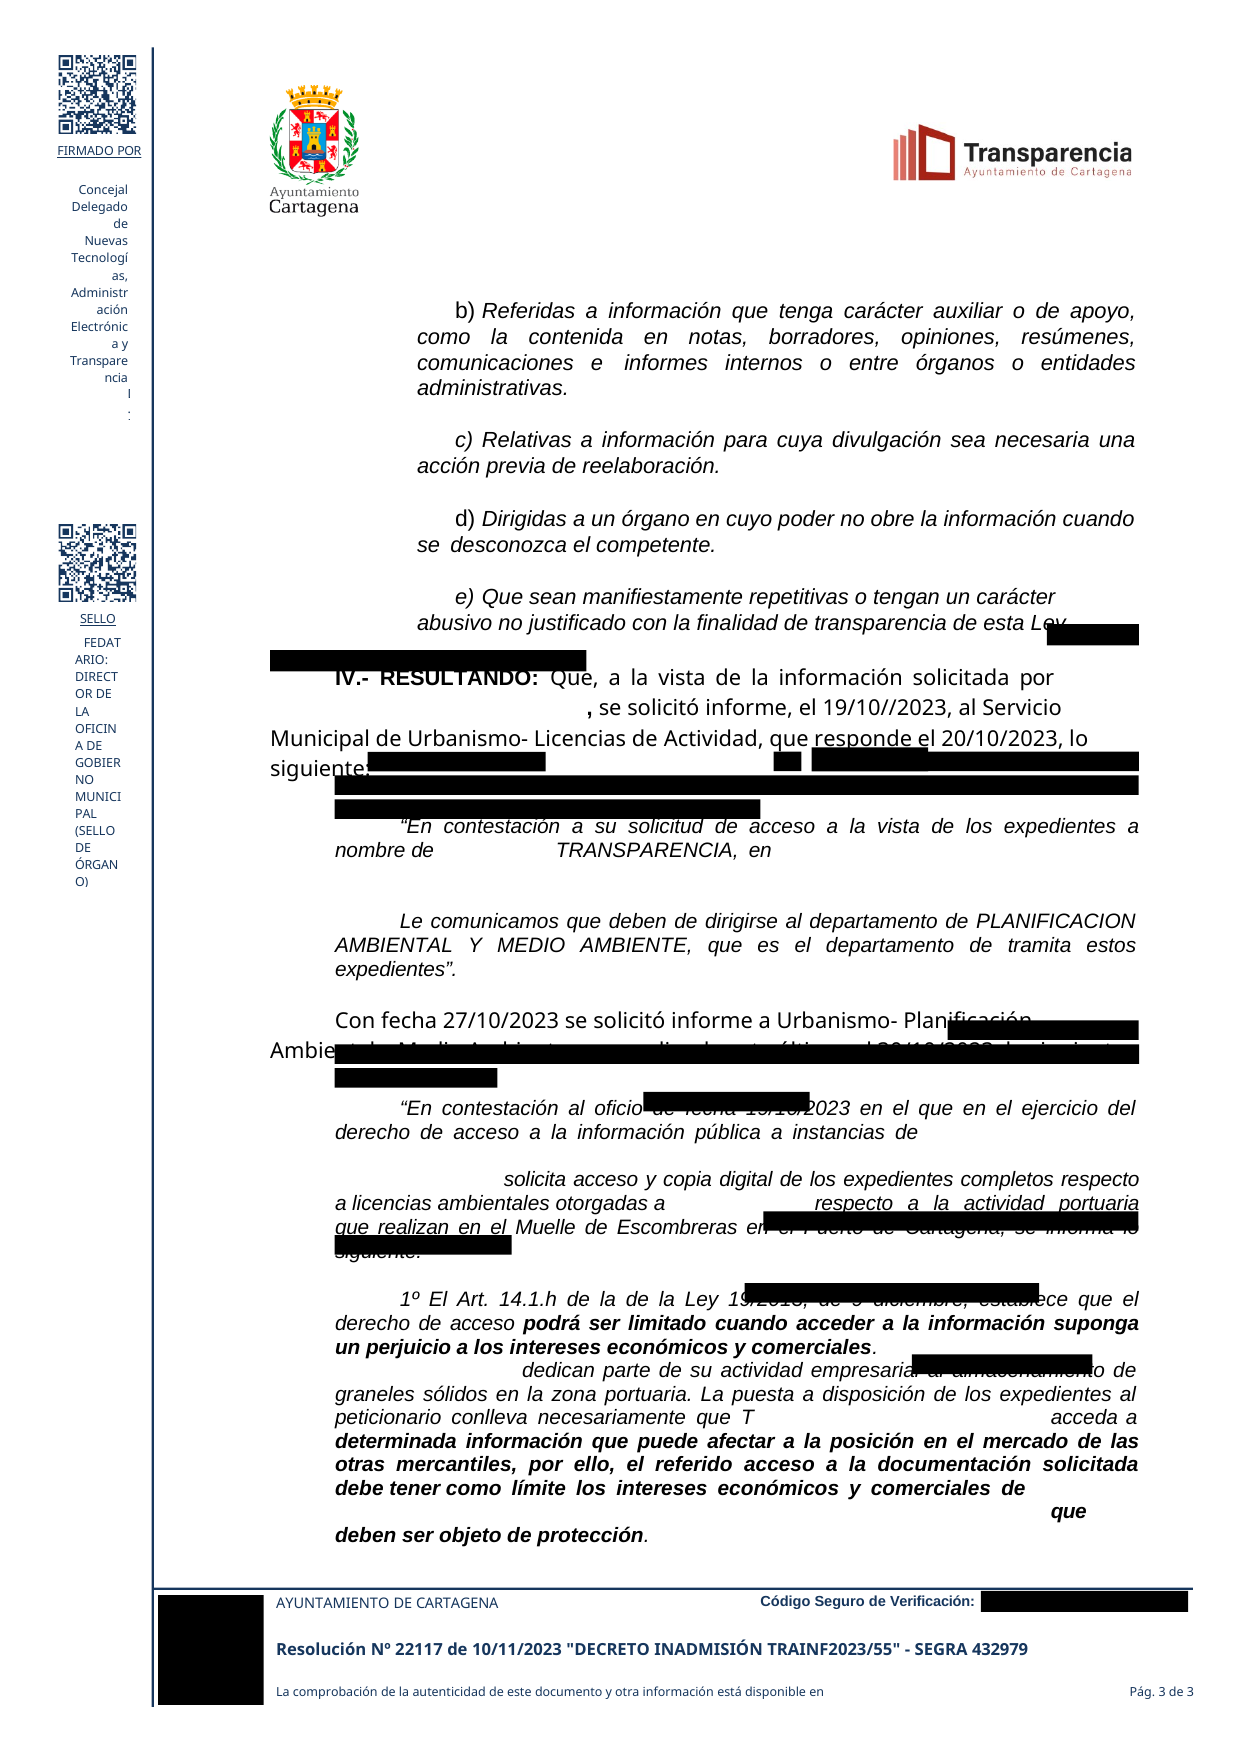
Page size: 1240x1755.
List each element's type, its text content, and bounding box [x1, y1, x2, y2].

text SELLO [80, 610, 140, 627]
text FEDATARIO: DIRECTOR DE LA OFICINA DE GOBIERNO MUNICIPAL (SELLO DE ÓRGANO) [75, 634, 122, 887]
text [154, 142, 274, 159]
text FIRMADO POR [57, 142, 151, 159]
text “En contestación al oficio de fecha 19/10/2023 en el que en el ejercicio del derecho de acceso a la información pública a instancias de [335, 1096, 1139, 1144]
list Relativas a información para cuya divulgación sea necesaria una acción previa de reelaboración. [390, 427, 1138, 478]
list Concejal Delegado de Nuevas Tecnologías, Administración Electrónica y Transparencia [67, 181, 128, 386]
text Con fecha 27/10/2023 se solicitó informe a Urbanismo- Planificación Ambiental y Medio Ambiente, respondiendo este último el 30/10/2023, lo siguiente: [270, 1005, 1137, 1065]
list Referidas a información que tenga carácter auxiliar o de apoyo, como la contenida en notas, borradores, opiniones, resúmenes, comunicaciones e informes internos o entre órganos o entidades administrativas. [65, 179, 130, 419]
text 1º El Art. 14.1.h de la de la Ley 19/2013, de 9 diciembre, establece que el derecho de acceso podrá ser limitado cuando acceder a la información suponga un perjuicio a los intereses económicos y comerciales. [335, 1287, 1139, 1359]
list Referidas a información que tenga carácter auxiliar o de apoyo, como la contenida en notas, borradores, opiniones, resúmenes, comunicaciones e informes internos o entre órganos o entidades administrativas. [390, 297, 1138, 400]
list Dirigidas a un órgano en cuyo poder no obre la información cuando se desconozca el competente. [390, 505, 1138, 557]
text “En contestación a su solicitud de acceso a la vista de los expedientes a nombre de TRANSPARENCIA, en [335, 813, 1139, 861]
text , se solicitó informe, el 19/10//2023, al Servicio Municipal de Urbanismo- Licencias de Actividad, que responde el 20/10/2023, lo siguiente: [270, 692, 1139, 783]
text [1132, 142, 1200, 159]
text dedican parte de su actividad empresarial al almacenamiento de graneles sólidos en la zona portuaria. La puesta a disposición de los expedientes al peticionario conlleva necesariamente que T acceda a determinada información que puede afectar a la posición en el mercado de las otras mercantiles, por ello, el referido acceso a la documentación solicitada debe tener como límite los intereses económicos y comerciales de que deben ser objeto de protección. [335, 1359, 1139, 1547]
list Que sean manifiestamente repetitivas o tengan un carácter abusivo no justificado con la finalidad de transparencia de esta Ley. [390, 584, 1139, 634]
text solicita acceso y copia digital de los expedientes completos respecto a licencias ambientales otorgadas a respecto a la actividad portuaria que realizan en el Muelle de Escombreras en el Puerto de Cartagena, se informa lo siguiente: [335, 1167, 1139, 1263]
text Le comunicamos que deben de dirigirse al departamento de PLANIFICACION AMBIENTAL Y MEDIO AMBIENTE, que es el departamento de tramita estos expedientes”. [335, 909, 1139, 981]
text IV.- RESULTANDO: Que, a la vista de la información solicitada por [335, 662, 1200, 691]
text [354, 142, 893, 159]
